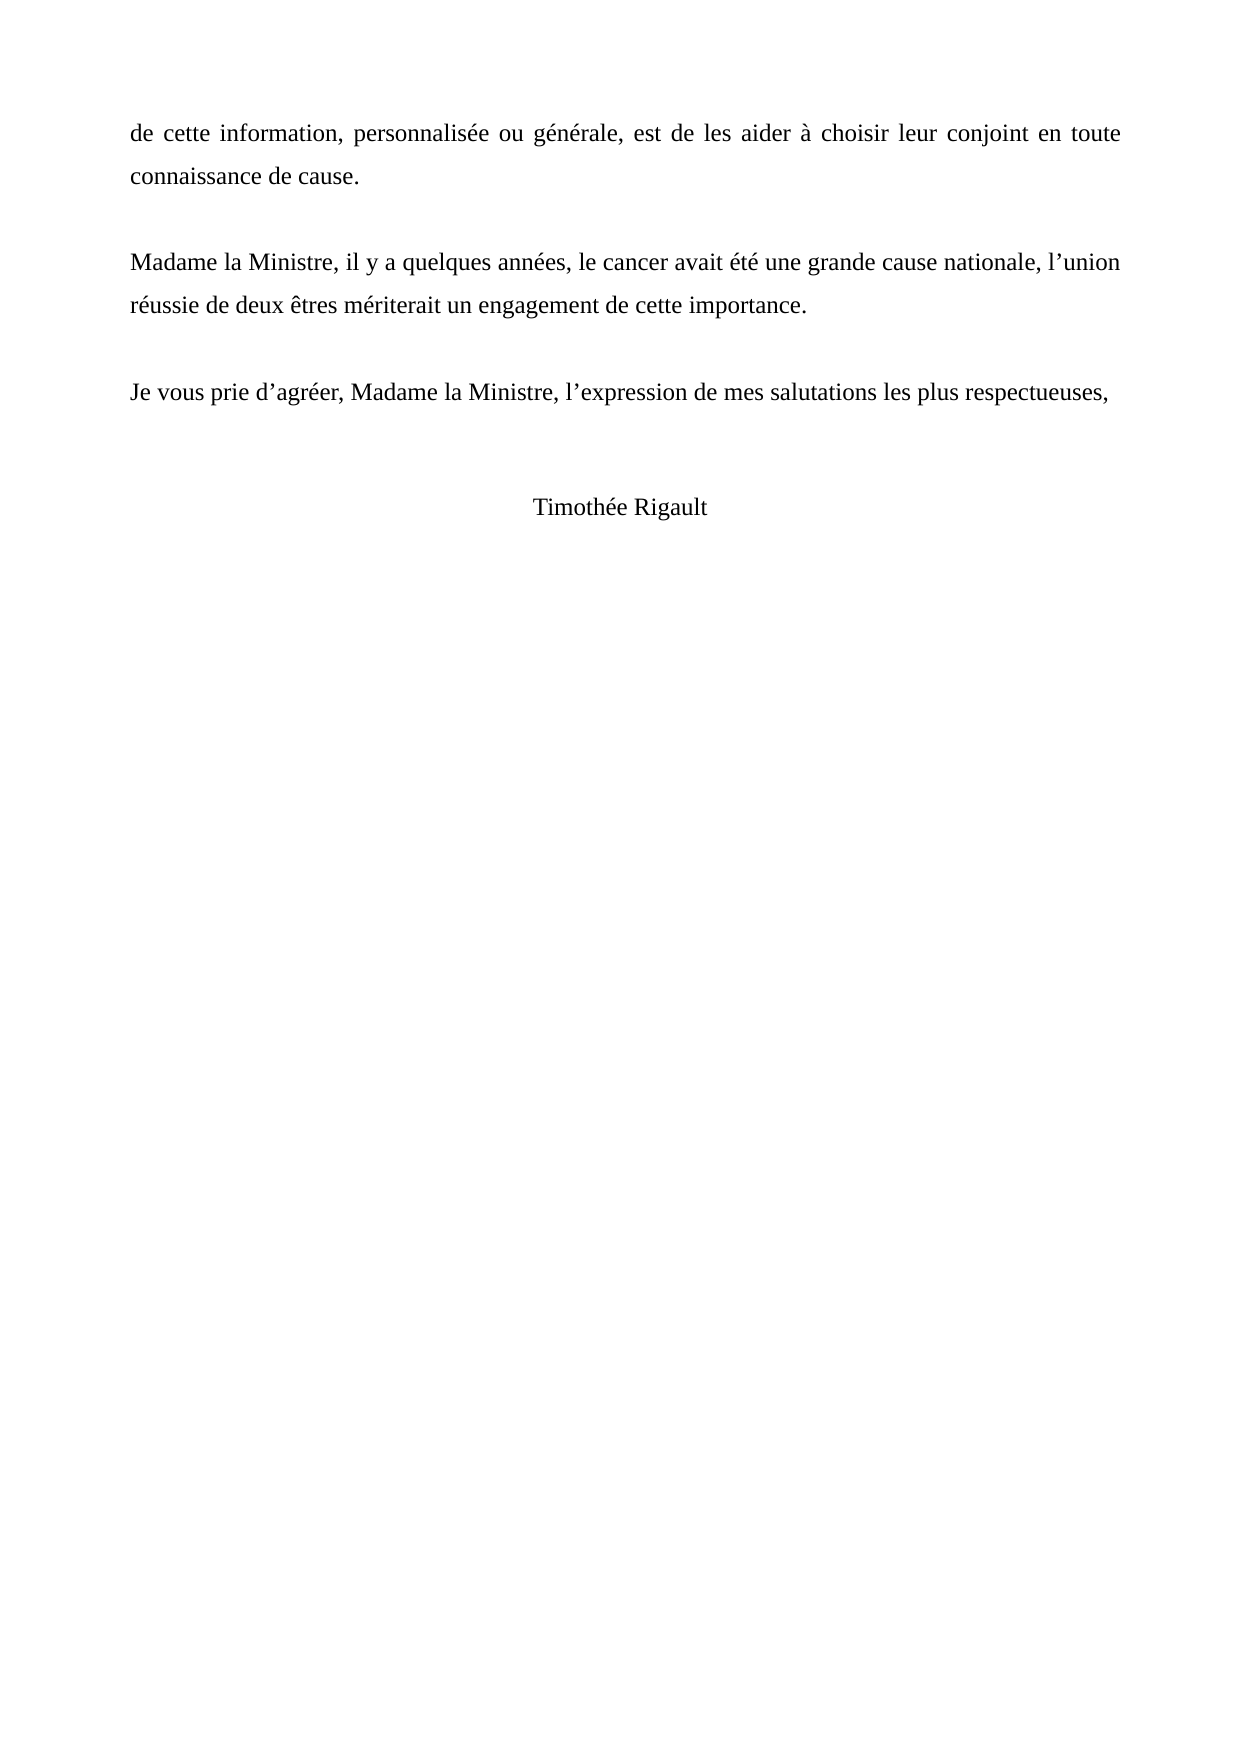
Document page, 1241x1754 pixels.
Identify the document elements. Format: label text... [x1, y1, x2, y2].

text de cette information, personnalisée ou générale, est de les aider à choisir leur conjoint en toute connaissance de cause. [130, 118, 1122, 190]
text Madame la Ministre, il y a quelques années, le cancer avait été une grande cause nationale, l’union réussie de deux êtres mériterait un engagement de cette importance. [130, 247, 1122, 319]
text Je vous prie d’agréer, Madame la Ministre, l’expression de mes salutations les plus respectueuses, [130, 377, 1122, 406]
text Timothée Rigault [118, 492, 1122, 521]
